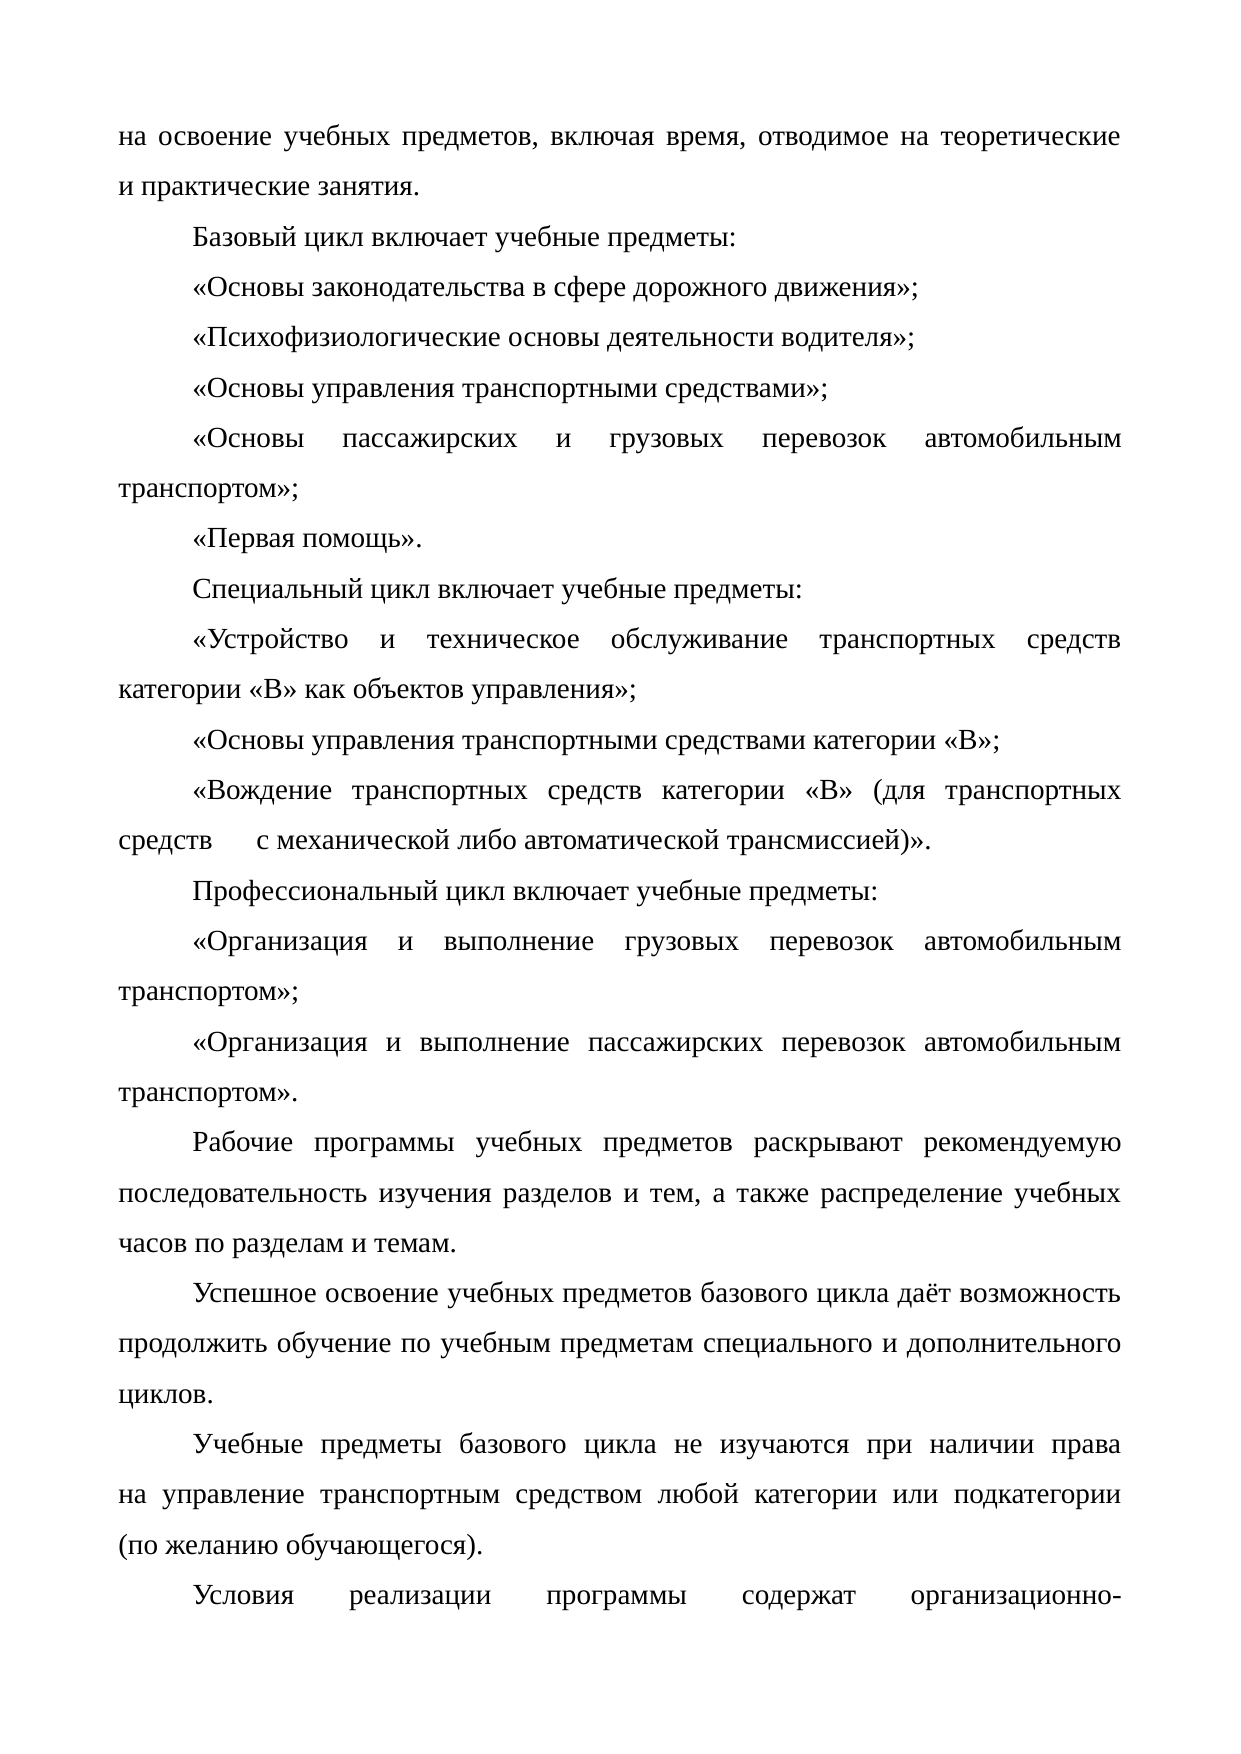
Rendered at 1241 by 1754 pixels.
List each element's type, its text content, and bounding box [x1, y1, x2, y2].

text Специальный цикл включает учебные предметы: [118, 571, 1122, 604]
text «Устройство и техническое обслуживание транспортных средств категории «В» как объектов управления»; [118, 621, 1122, 705]
text на освоение учебных предметов, включая время, отводимое на теоретические и практические занятия. [118, 118, 1122, 202]
text «Психофизиологические основы деятельности водителя»; [118, 319, 1122, 353]
text Условия реализации программы содержат организационно- [118, 1577, 1122, 1611]
text «Основы пассажирских и грузовых перевозок автомобильным транспортом»; [118, 420, 1122, 504]
text «Основы управления транспортными средствами»; [118, 370, 1122, 403]
text «Первая помощь». [118, 521, 1122, 554]
text «Вождение транспортных средств категории «B» (для транспортных средств с механической либо автоматической трансмиссией)». [118, 772, 1122, 856]
text Учебные предметы базового цикла не изучаются при наличии права на управление транспортным средством любой категории или подкатегории (по желанию обучающегося). [118, 1426, 1122, 1560]
text «Основы управления транспортными средствами категории «В»; [118, 722, 1122, 755]
text Профессиональный цикл включает учебные предметы: [118, 873, 1122, 906]
text Рабочие программы учебных предметов раскрывают рекомендуемую последовательность изучения разделов и тем, а также распределение учебных часов по разделам и темам. [118, 1124, 1122, 1258]
text Базовый цикл включает учебные предметы: [118, 219, 1122, 252]
text Успешное освоение учебных предметов базового цикла даёт возможность продолжить обучение по учебным предметам специального и дополнительного циклов. [118, 1275, 1122, 1409]
text «Организация и выполнение грузовых перевозок автомобильным транспортом»; [118, 923, 1122, 1007]
text «Организация и выполнение пассажирских перевозок автомобильным транспортом». [118, 1024, 1122, 1108]
text «Основы законодательства в сфере дорожного движения»; [118, 269, 1122, 303]
